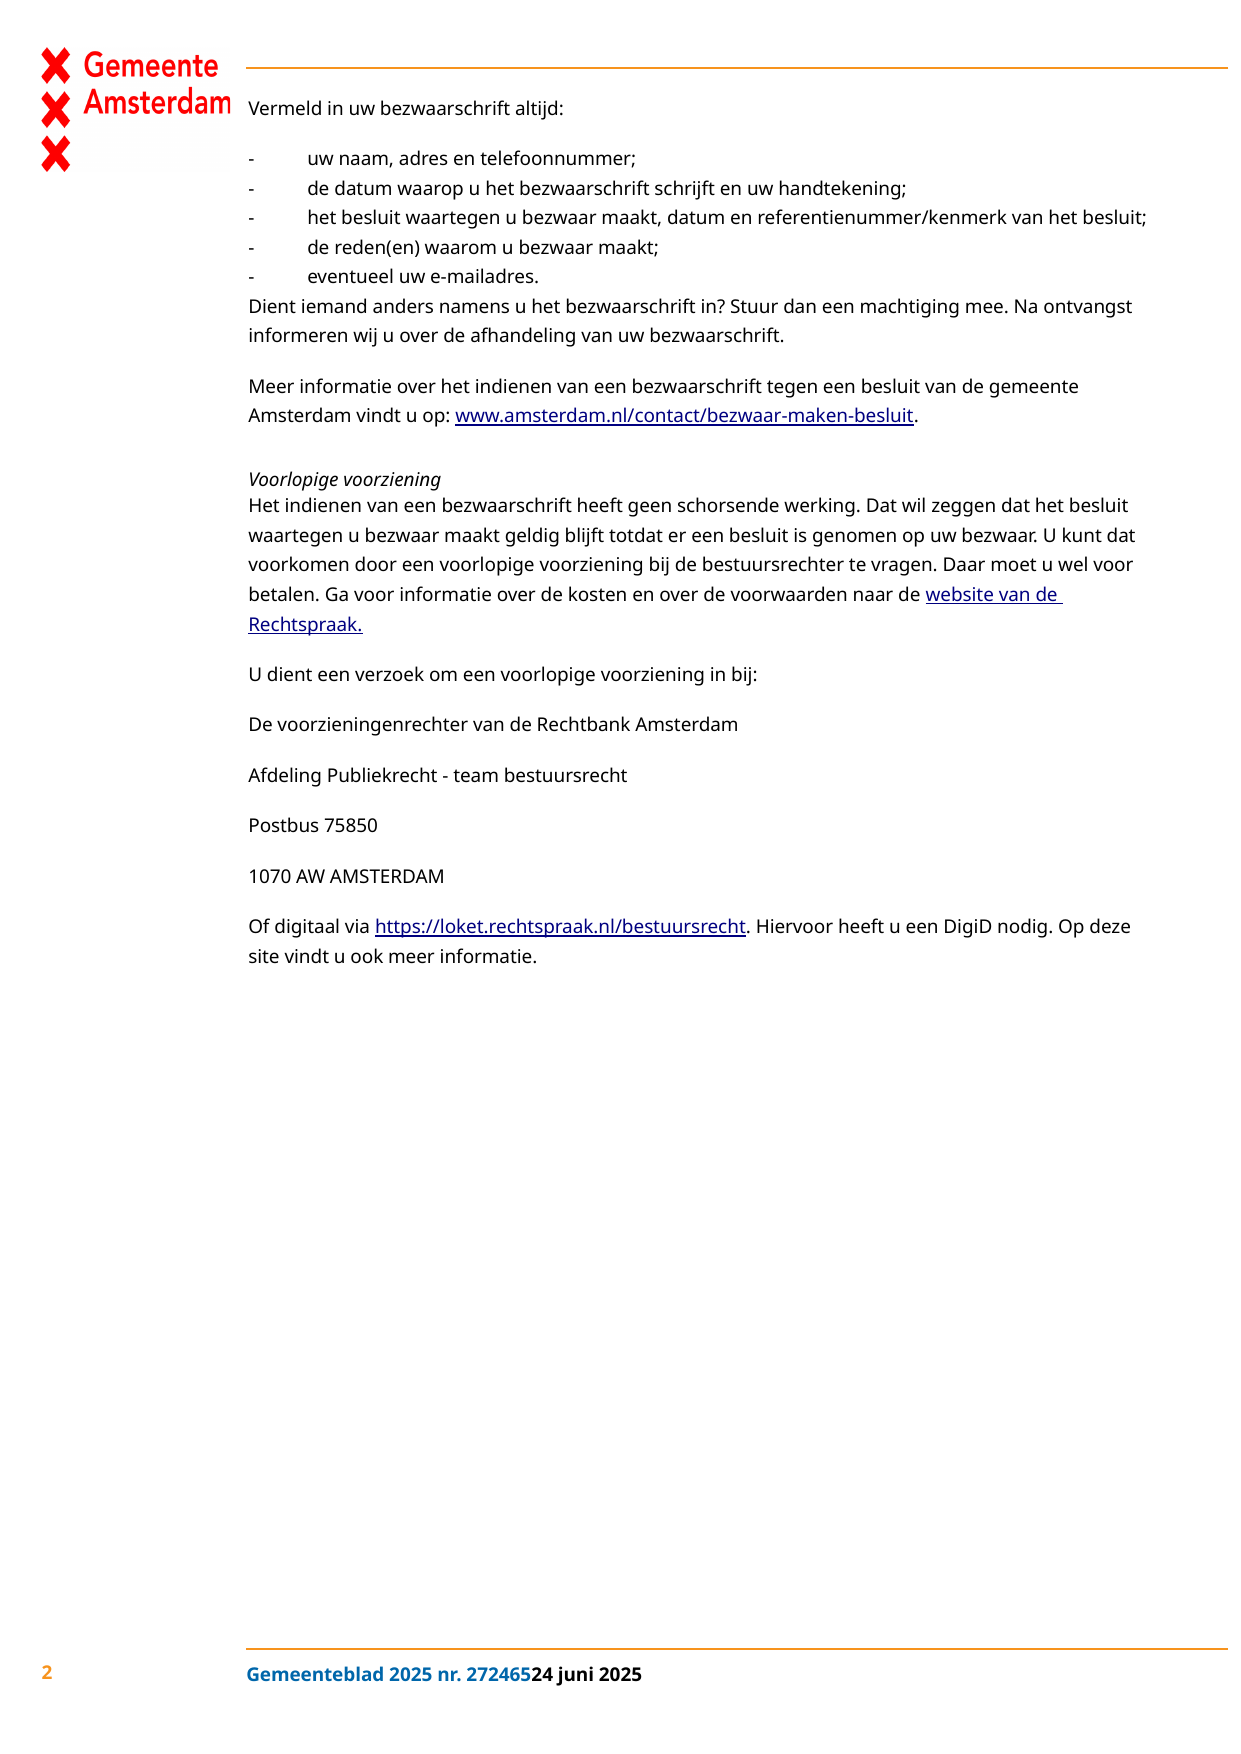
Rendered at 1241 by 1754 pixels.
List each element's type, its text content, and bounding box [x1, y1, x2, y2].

list de datum waarop u het bezwaarschrift schrijft en uw handtekening; [248, 175, 1152, 201]
text Postbus 75850 [248, 812, 1152, 838]
text Meer informatie over het indienen van een bezwaarschrift tegen een besluit van de gemeente Amsterdam vindt u op: www.amsterdam.nl/contact/bezwaar-maken-besluit. [248, 373, 1152, 428]
text U dient een verzoek om een voorlopige voorziening in bij: [248, 661, 1152, 687]
list het besluit waartegen u bezwaar maakt, datum en referentienummer/kenmerk van het besluit; [248, 204, 1152, 230]
text Of digitaal via https://loket.rechtspraak.nl/bestuursrecht. Hiervoor heeft u een DigiD nodig. Op deze site vindt u ook meer informatie. [248, 913, 1152, 968]
text Dient iemand anders namens u het bezwaarschrift in? Stuur dan een machtiging mee. Na ontvangst informeren wij u over de afhandeling van uw bezwaarschrift. [248, 293, 1152, 348]
list eventueel uw e-mailadres. [248, 263, 1152, 289]
text Het indienen van een bezwaarschrift heeft geen schorsende werking. Dat wil zeggen dat het besluit waartegen u bezwaar maakt geldig blijft totdat er een besluit is genomen op uw bezwaar. U kunt dat voorkomen door een voorlopige voorziening bij de bestuursrechter te vragen. Daar moet u wel voor betalen. Ga voor informatie over de kosten en over de voorwaarden naar de website van de Rechtspraak. [248, 492, 1152, 636]
text 1070 AW AMSTERDAM [248, 863, 1152, 888]
text Afdeling Publiekrecht - team bestuursrecht [248, 762, 1152, 788]
picture [41, 47, 231, 172]
text Voorlopige voorziening [248, 467, 1152, 492]
text Vermeld in uw bezwaarschrift altijd: [248, 95, 1152, 121]
text De voorzieningenrechter van de Rechtbank Amsterdam [248, 712, 1152, 737]
list de reden(en) waarom u bezwaar maakt; [248, 234, 1152, 260]
list uw naam, adres en telefoonnummer; [248, 145, 1152, 171]
